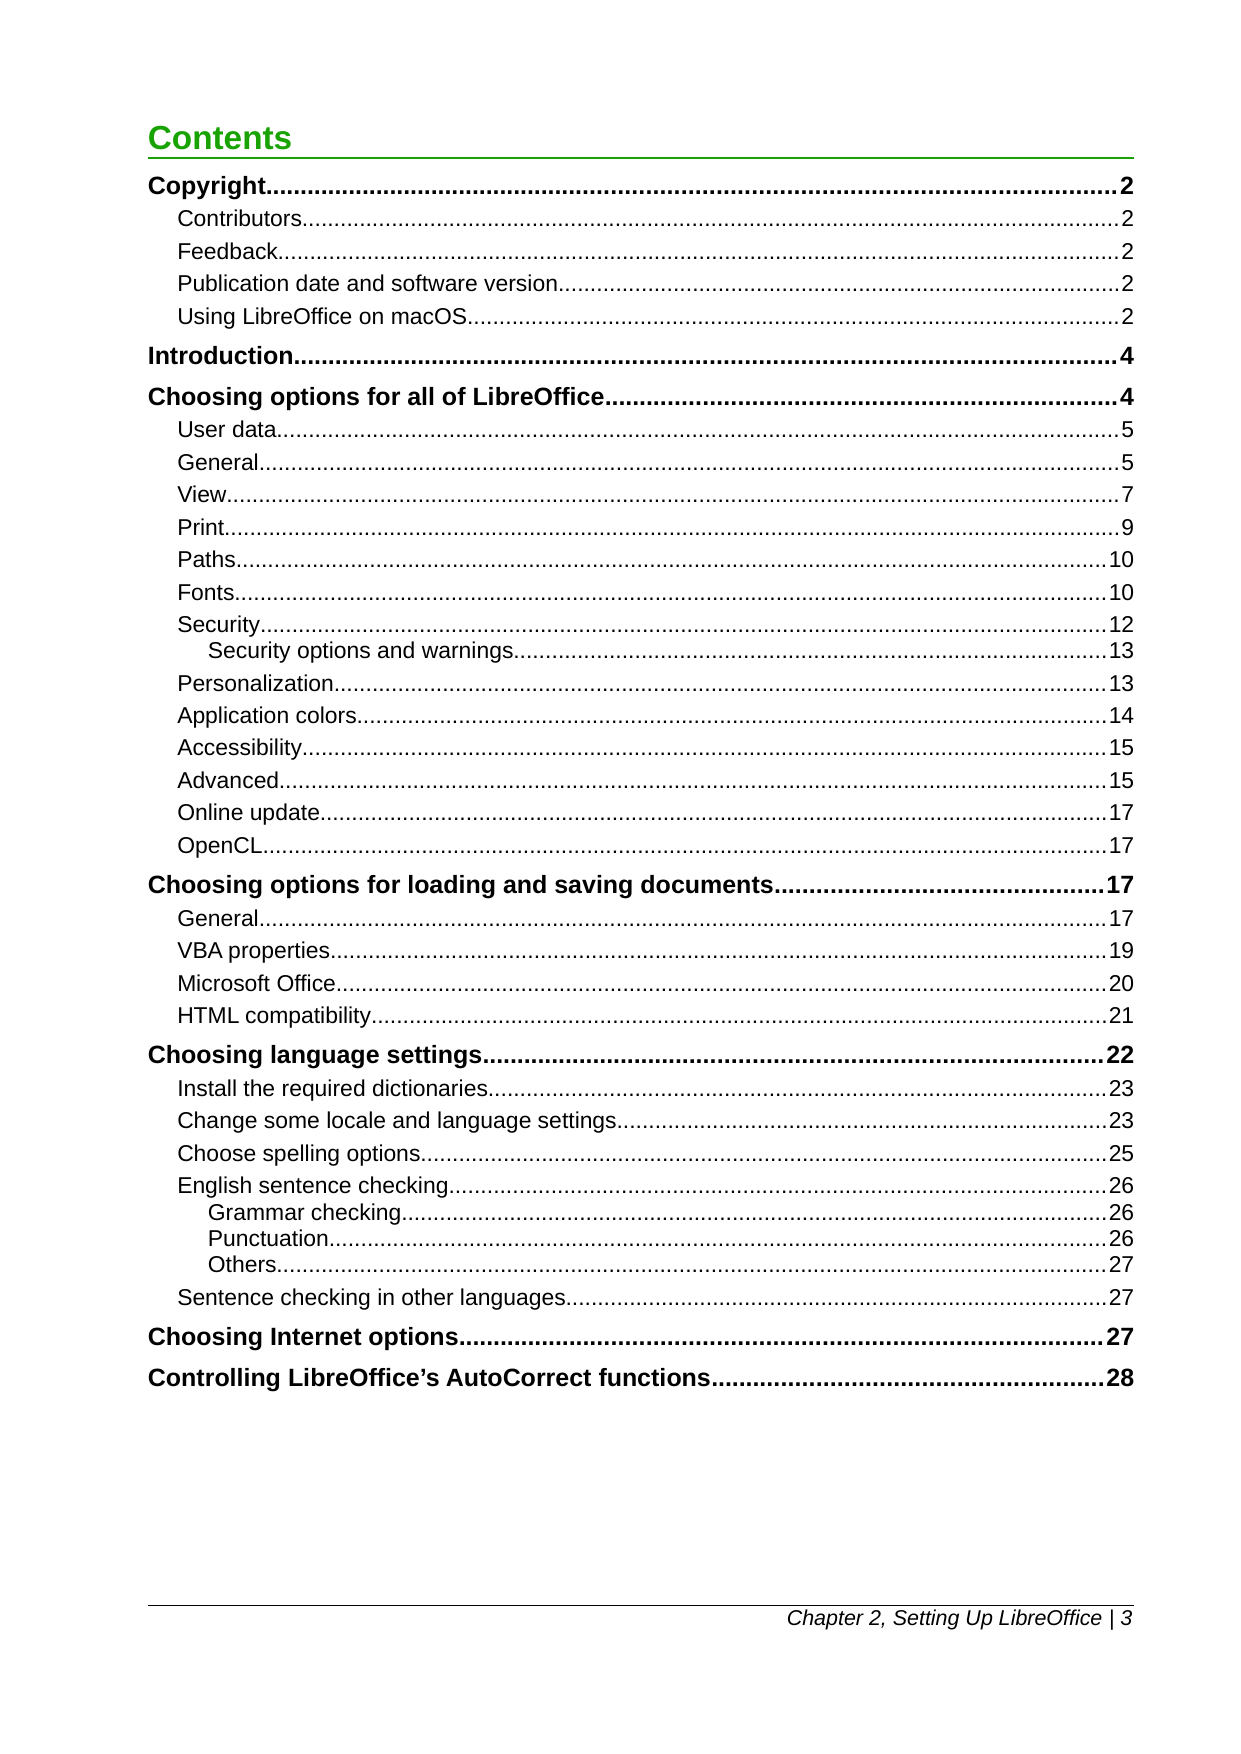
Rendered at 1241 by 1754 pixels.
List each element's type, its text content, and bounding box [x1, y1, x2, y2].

text Accessibility 15 [177, 734, 1134, 761]
text User data 5 [177, 416, 1134, 443]
text Sentence checking in other languages 27 [177, 1284, 1134, 1310]
text General 5 [177, 449, 1134, 475]
text Microsoft Office 20 [177, 969, 1134, 996]
text Change some locale and language settings 23 [177, 1107, 1134, 1134]
text Online update 17 [177, 799, 1134, 826]
text Copyright 2 [148, 171, 1134, 199]
text Contributors 2 [177, 205, 1134, 232]
text Choosing options for loading and saving documents 17 [148, 870, 1134, 899]
text OpenCL 17 [177, 832, 1134, 858]
text Others 27 [208, 1251, 1134, 1278]
text Application colors 14 [177, 702, 1134, 728]
text VBA properties 19 [177, 937, 1134, 963]
text Choosing options for all of LibreOffice 4 [148, 382, 1134, 410]
text Security options and warnings 13 [208, 637, 1134, 663]
text Introduction 4 [148, 341, 1134, 370]
text Print 9 [177, 514, 1134, 540]
text Punctuation 26 [208, 1225, 1134, 1251]
text Advanced 15 [177, 767, 1134, 793]
subtitle Contents [148, 118, 1134, 157]
text Choosing Internet options 27 [148, 1322, 1134, 1351]
text Fonts 10 [177, 578, 1134, 605]
text HTML compatibility 21 [177, 1002, 1134, 1028]
text Using LibreOffice on macOS 2 [177, 303, 1134, 329]
text Personalization 13 [177, 669, 1134, 696]
text General 17 [177, 905, 1134, 931]
text Feedback 2 [177, 238, 1134, 264]
text Install the required dictionaries 23 [177, 1075, 1134, 1101]
text Controlling LibreOffice’s AutoCorrect functions 28 [148, 1363, 1134, 1391]
text Grammar checking 26 [208, 1198, 1134, 1225]
text Choosing language settings 22 [148, 1040, 1134, 1069]
text Security 12 [177, 611, 1134, 637]
text Choose spelling options 25 [177, 1140, 1134, 1166]
text English sentence checking 26 [177, 1172, 1134, 1198]
text View 7 [177, 481, 1134, 508]
text Publication date and software version 2 [177, 270, 1134, 297]
text Paths 10 [177, 546, 1134, 572]
